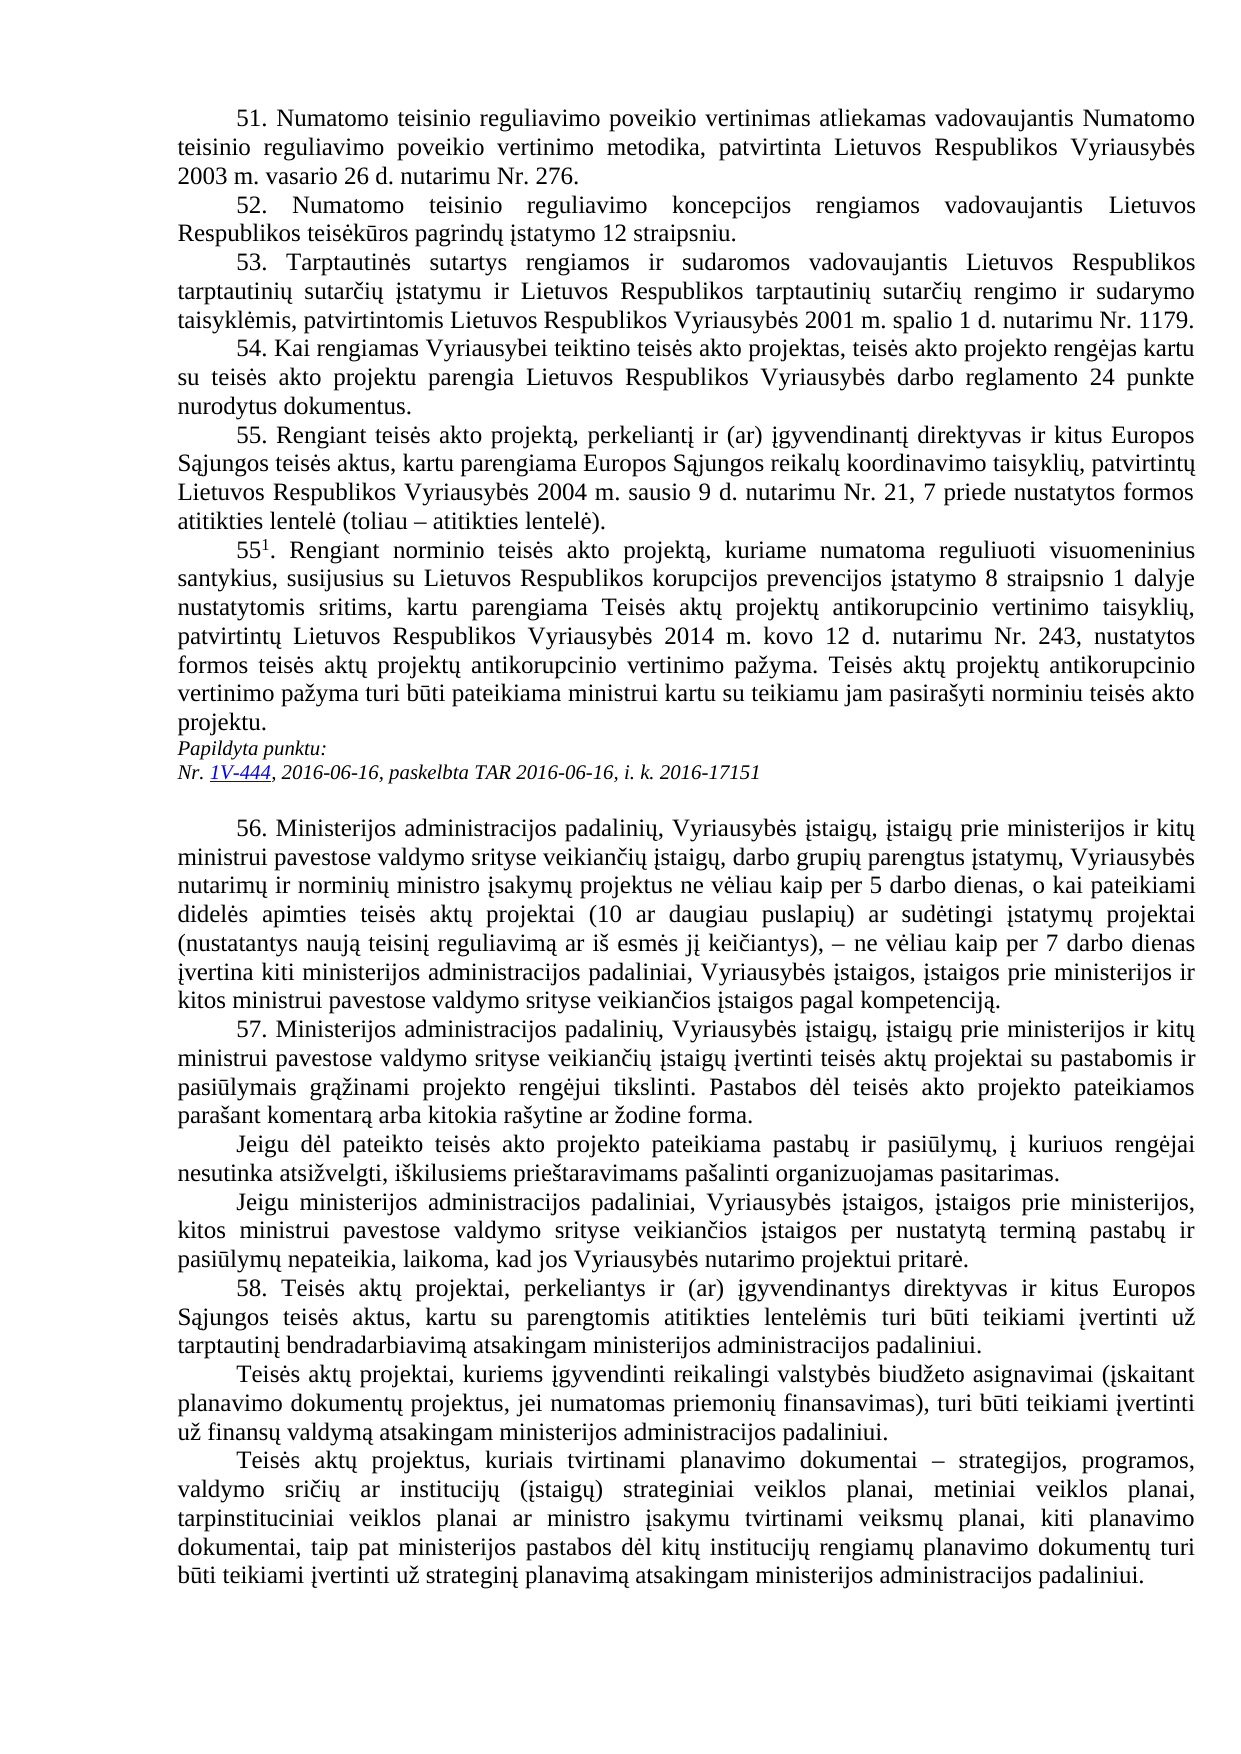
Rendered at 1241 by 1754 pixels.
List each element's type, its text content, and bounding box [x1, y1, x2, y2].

text 54. Kai rengiamas Vyriausybei teiktino teisės akto projektas, teisės akto projekto rengėjas kartu su teisės akto projektu parengia Lietuvos Respublikos Vyriausybės darbo reglamento 24 punkte nurodytus dokumentus. [177, 333, 1196, 420]
text Papildyta punktu: [177, 736, 1196, 760]
text Teisės aktų projektus, kuriais tvirtinami planavimo dokumentai – strategijos, programos, valdymo sričių ar institucijų (įstaigų) strateginiai veiklos planai, metiniai veiklos planai, tarpinstituciniai veiklos planai ar ministro įsakymu tvirtinami veiksmų planai, kiti planavimo dokumentai, taip pat ministerijos pastabos dėl kitų institucijų rengiamų planavimo dokumentų turi būti teikiami įvertinti už strateginį planavimą atsakingam ministerijos administracijos padaliniui. [177, 1445, 1196, 1589]
text 52. Numatomo teisinio reguliavimo koncepcijos rengiamos vadovaujantis Lietuvos Respublikos teisėkūros pagrindų įstatymo 12 straipsniu. [177, 190, 1196, 247]
text Teisės aktų projektai, kuriems įgyvendinti reikalingi valstybės biudžeto asignavimai (įskaitant planavimo dokumentų projektus, jei numatomas priemonių finansavimas), turi būti teikiami įvertinti už finansų valdymą atsakingam ministerijos administracijos padaliniui. [177, 1359, 1196, 1445]
text Nr. 1V-444, 2016-06-16, paskelbta TAR 2016-06-16, i. k. 2016-17151 [177, 760, 1196, 784]
text 57. Ministerijos administracijos padalinių, Vyriausybės įstaigų, įstaigų prie ministerijos ir kitų ministrui pavestose valdymo srityse veikiančių įstaigų įvertinti teisės aktų projektai su pastabomis ir pasiūlymais grąžinami projekto rengėjui tikslinti. Pastabos dėl teisės akto projekto pateikiamos parašant komentarą arba kitokia rašytine ar žodine forma. [177, 1014, 1196, 1129]
text 55. Rengiant teisės akto projektą, perkeliantį ir (ar) įgyvendinantį direktyvas ir kitus Europos Sąjungos teisės aktus, kartu parengiama Europos Sąjungos reikalų koordinavimo taisyklių, patvirtintų Lietuvos Respublikos Vyriausybės 2004 m. sausio 9 d. nutarimu Nr. 21, 7 priede nustatytos formos atitikties lentelė (toliau – atitikties lentelė). [177, 420, 1196, 535]
text 53. Tarptautinės sutartys rengiamos ir sudaromos vadovaujantis Lietuvos Respublikos tarptautinių sutarčių įstatymu ir Lietuvos Respublikos tarptautinių sutarčių rengimo ir sudarymo taisyklėmis, patvirtintomis Lietuvos Respublikos Vyriausybės 2001 m. spalio 1 d. nutarimu Nr. 1179. [177, 247, 1196, 333]
text Jeigu dėl pateikto teisės akto projekto pateikiama pastabų ir pasiūlymų, į kuriuos rengėjai nesutinka atsižvelgti, iškilusiems prieštaravimams pašalinti organizuojamas pasitarimas. [177, 1129, 1196, 1187]
text Jeigu ministerijos administracijos padaliniai, Vyriausybės įstaigos, įstaigos prie ministerijos, kitos ministrui pavestose valdymo srityse veikiančios įstaigos per nustatytą terminą pastabų ir pasiūlymų nepateikia, laikoma, kad jos Vyriausybės nutarimo projektui pritarė. [177, 1187, 1196, 1273]
text 58. Teisės aktų projektai, perkeliantys ir (ar) įgyvendinantys direktyvas ir kitus Europos Sąjungos teisės aktus, kartu su parengtomis atitikties lentelėmis turi būti teikiami įvertinti už tarptautinį bendradarbiavimą atsakingam ministerijos administracijos padaliniui. [177, 1273, 1196, 1359]
text 551. Rengiant norminio teisės akto projektą, kuriame numatoma reguliuoti visuomeninius santykius, susijusius su Lietuvos Respublikos korupcijos prevencijos įstatymo 8 straipsnio 1 dalyje nustatytomis sritims, kartu parengiama Teisės aktų projektų antikorupcinio vertinimo taisyklių, patvirtintų Lietuvos Respublikos Vyriausybės 2014 m. kovo 12 d. nutarimu Nr. 243, nustatytos formos teisės aktų projektų antikorupcinio vertinimo pažyma. Teisės aktų projektų antikorupcinio vertinimo pažyma turi būti pateikiama ministrui kartu su teikiamu jam pasirašyti norminiu teisės akto projektu. [177, 535, 1196, 736]
text 56. Ministerijos administracijos padalinių, Vyriausybės įstaigų, įstaigų prie ministerijos ir kitų ministrui pavestose valdymo srityse veikiančių įstaigų, darbo grupių parengtus įstatymų, Vyriausybės nutarimų ir norminių ministro įsakymų projektus ne vėliau kaip per 5 darbo dienas, o kai pateikiami didelės apimties teisės aktų projektai (10 ar daugiau puslapių) ar sudėtingi įstatymų projektai (nustatantys naują teisinį reguliavimą ar iš esmės jį keičiantys), – ne vėliau kaip per 7 darbo dienas įvertina kiti ministerijos administracijos padaliniai, Vyriausybės įstaigos, įstaigos prie ministerijos ir kitos ministrui pavestose valdymo srityse veikiančios įstaigos pagal kompetenciją. [177, 813, 1196, 1014]
text 51. Numatomo teisinio reguliavimo poveikio vertinimas atliekamas vadovaujantis Numatomo teisinio reguliavimo poveikio vertinimo metodika, patvirtinta Lietuvos Respublikos Vyriausybės 2003 m. vasario 26 d. nutarimu Nr. 276. [177, 103, 1196, 190]
